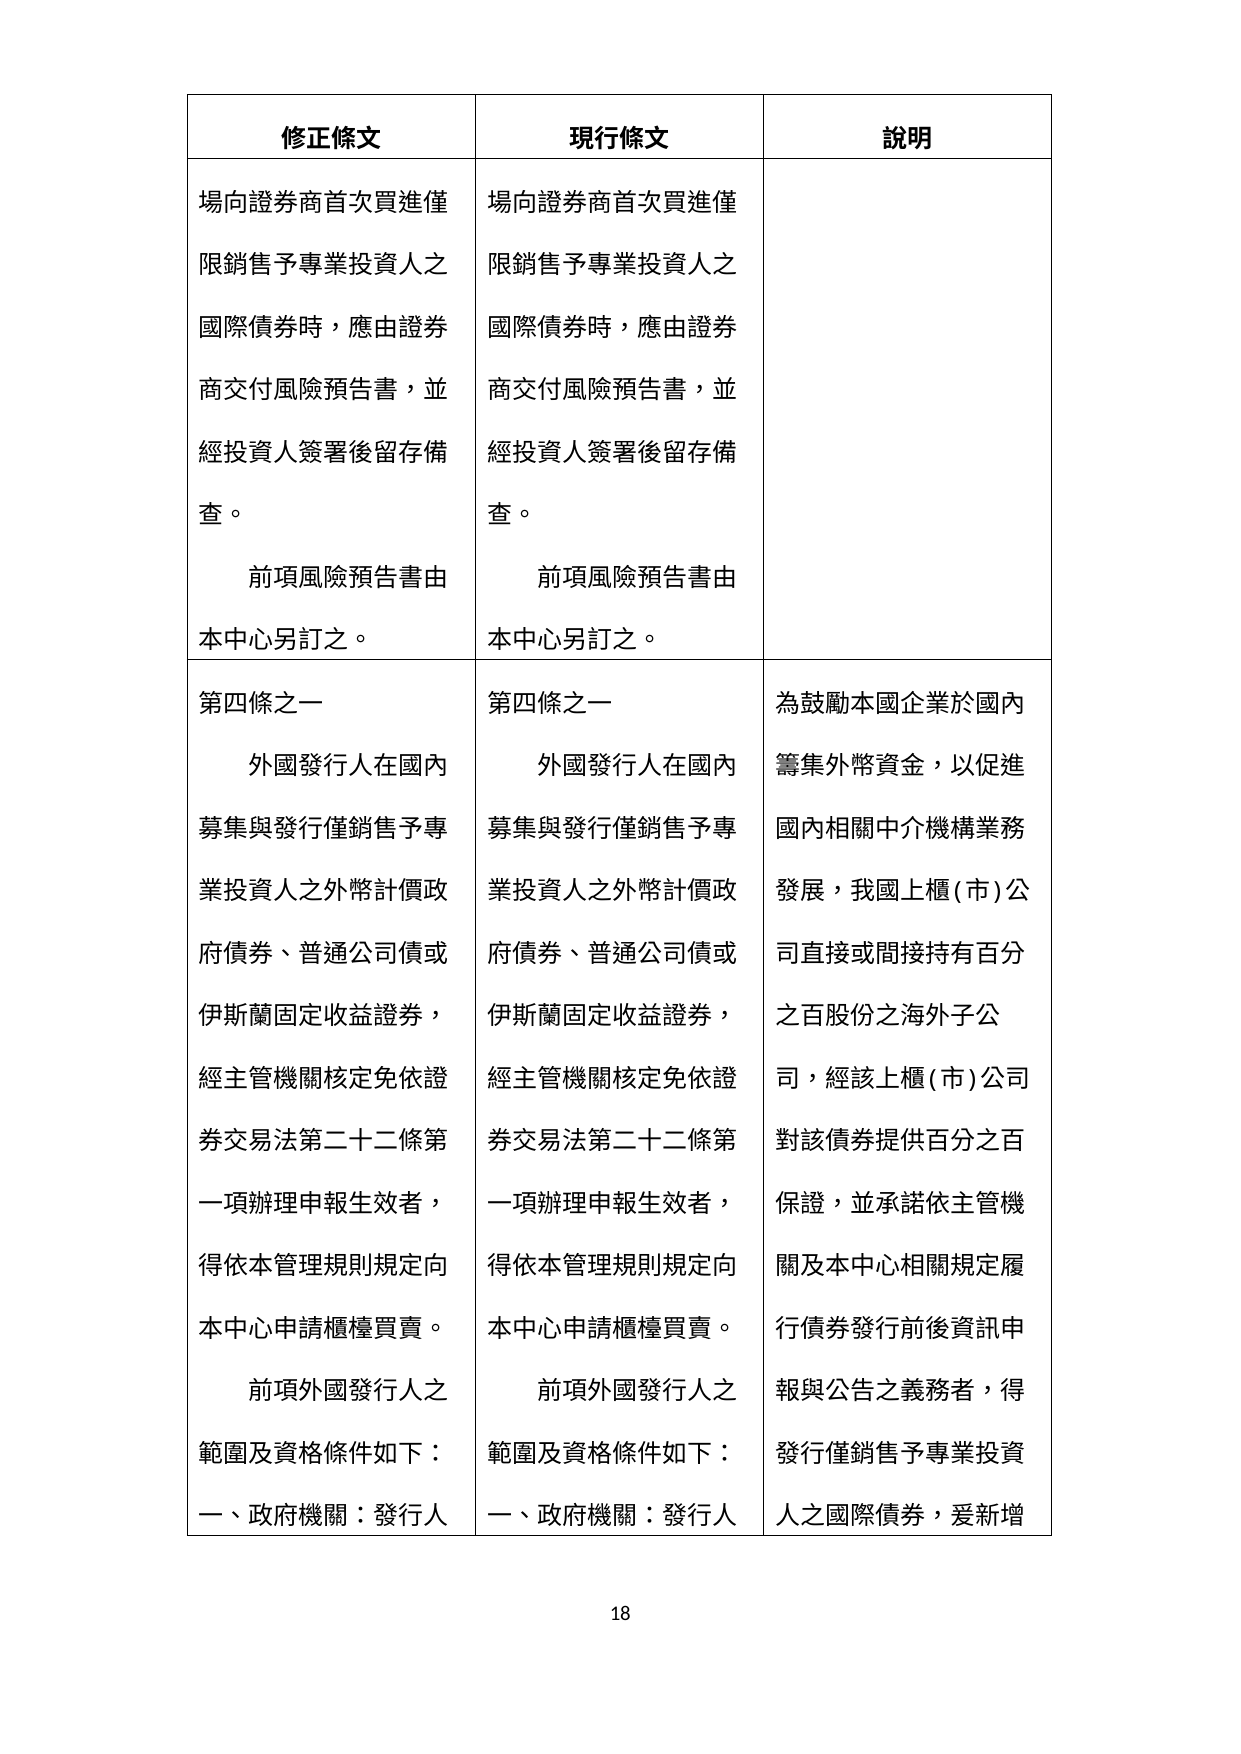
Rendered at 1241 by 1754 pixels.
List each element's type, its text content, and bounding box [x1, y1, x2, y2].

table_cell 第二條之一 本管理規則所稱專業投資人，係指符合下列條件之一者： 金融消費者保護法第四條第二項所定之專業投資機構。 同時符合下列條件，並以書面向證券商申請為專業投資人之法人或基金： (一)最近一期經會計師查核或核閱之財務報告總資產超過新臺幣五千萬元。但中華民國境外之法人，其財務報告免經會計師查核或核閱。 (二)經投資人授權辦理交易之人，具備充分之債券專業知識、交易經驗。 (三)投資人充分瞭解證券商與專業投資人進行債券交易得免除之責任後，同意簽署為專業投資人。 同時符合下列條件，並以書面向證券商申請為專業投資人之自然人： (一)提供新臺幣三千萬元以上之財力證明；或單筆交易金額逾新臺幣三百萬元，且於該證券商之投資往來總資產逾新臺幣一千五百萬元，並提供總資產超過新臺幣三千萬元以上之財力聲明書。 (二)投資人具備充分之債券專業知識、交易經驗。 (三)投資人充分瞭解證券商與專業投資人進行債券交易得免除之責任後，同意簽署為專業投資人。 前項有關專業投資人應符合之資格條件，應由證券商盡合理調查之責任，並向投資人取得合理可信之佐證依據。證券商對專業投資人具備充分債券專業知識、交易經驗之評估方式，應納入瞭解客戶程序，並報經董事會通過。但外國證券商在中華民國境內之分支機構無董事會者，由在中華民國境內負責人同意之。 第一項第二款或第三款之專業投資人於初級市場認購或於次級市場向證券商首次買進僅限銷售予專業投資人之國際債券時，應由證券商交付風險預告書，並經投資人簽署後留存備查。 前項風險預告書由本中心另訂之。 [476, 159, 763, 659]
table_cell [764, 159, 1051, 659]
table_cell 第四條之一 外國發行人在國內募集與發行僅銷售予專業投資人之外幣計價政府債券、普通公司債或伊斯蘭固定收益證券，經主管機關核定免依證券交易法第二十二條第一項辦理申報生效者，得依本管理規則規定向本中心申請櫃檯買賣。 前項外國發行人之範圍及資格條件如下： 一、政府機關：發行人 [188, 660, 475, 1535]
table_cell 為鼓勵本國企業於國內籌集外幣資金，以促進國內相關中介機構業務發展，我國上櫃(市)公司直接或間接持有百分之百股份之海外子公司，經該上櫃(市)公司對該債券提供百分之百保證，並承諾依主管機關及本中心相關規定履行債券發行前後資訊申報與公告之義務者，得發行僅銷售予專業投資人之國際債券，爰新增 [764, 660, 1051, 1535]
table_header 修正條文 [188, 95, 475, 158]
table_header 說明 [764, 95, 1051, 158]
table_cell 第二條之一 本管理規則所稱專業投資人，係指符合下列條件之一者： 金融消費者保護法第四條第二項所定之專業投資機構。 同時符合下列條件，並以書面向證券商申請為專業投資人之法人或基金： (一)最近一期經會計師查核或核閱之財務報告總資產超過新臺幣五千萬元。但中華民國境外之法人，其財務報告免經會計師查核或核閱。 (二)經投資人授權辦理交易之人，具備充分之金融商品專業知識、交易經驗。 (三)投資人充分瞭解證券商與專業投資人進行債券交易得免除之責任後，同意簽署為專業投資人。 同時符合下列條件，並以書面向證券商申請為專業投資人之自然人： (一)提供新臺幣三千萬元以上之財力證明；或單筆交易金額逾新臺幣三百萬元，且於該證券商之投資往來總資產逾新臺幣一千五百萬元，並提供總資產超過新臺幣三千萬元以上之財力聲明書。 (二)投資人具備充分之金融商品專業知識、交易經驗。 (三)投資人充分瞭解證券商與專業投資人進行債券交易得免除之責任後，同意簽署為專業投資人。 前項有關專業投資人應符合之資格條件，應由證券商盡合理調查之責任，並向投資人取得合理可信之佐證依據。證券商對專業投資人具備充分金融商品專業知識、交易經驗之評估方式，應納入瞭解客戶程序，並報經董事會通過。但外國證券商在中華民國境內之分支機構無董事會者，由在中華民國境內負責人同意之。 第一項第二款或第三款之專業投資人於初級市場認購或於次級市場向證券商首次買進僅限銷售予專業投資人之國際債券時，應由證券商交付風險預告書，並經投資人簽署後留存備查。 前項風險預告書由本中心另訂之。 [188, 159, 475, 659]
table_header 現行條文 [476, 95, 763, 158]
table_cell 第四條之一 外國發行人在國內募集與發行僅銷售予專業投資人之外幣計價政府債券、普通公司債或伊斯蘭固定收益證券，經主管機關核定免依證券交易法第二十二條第一項辦理申報生效者，得依本管理規則規定向本中心申請櫃檯買賣。 前項外國發行人之範圍及資格條件如下： 一、政府機關：發行人 [476, 660, 763, 1535]
